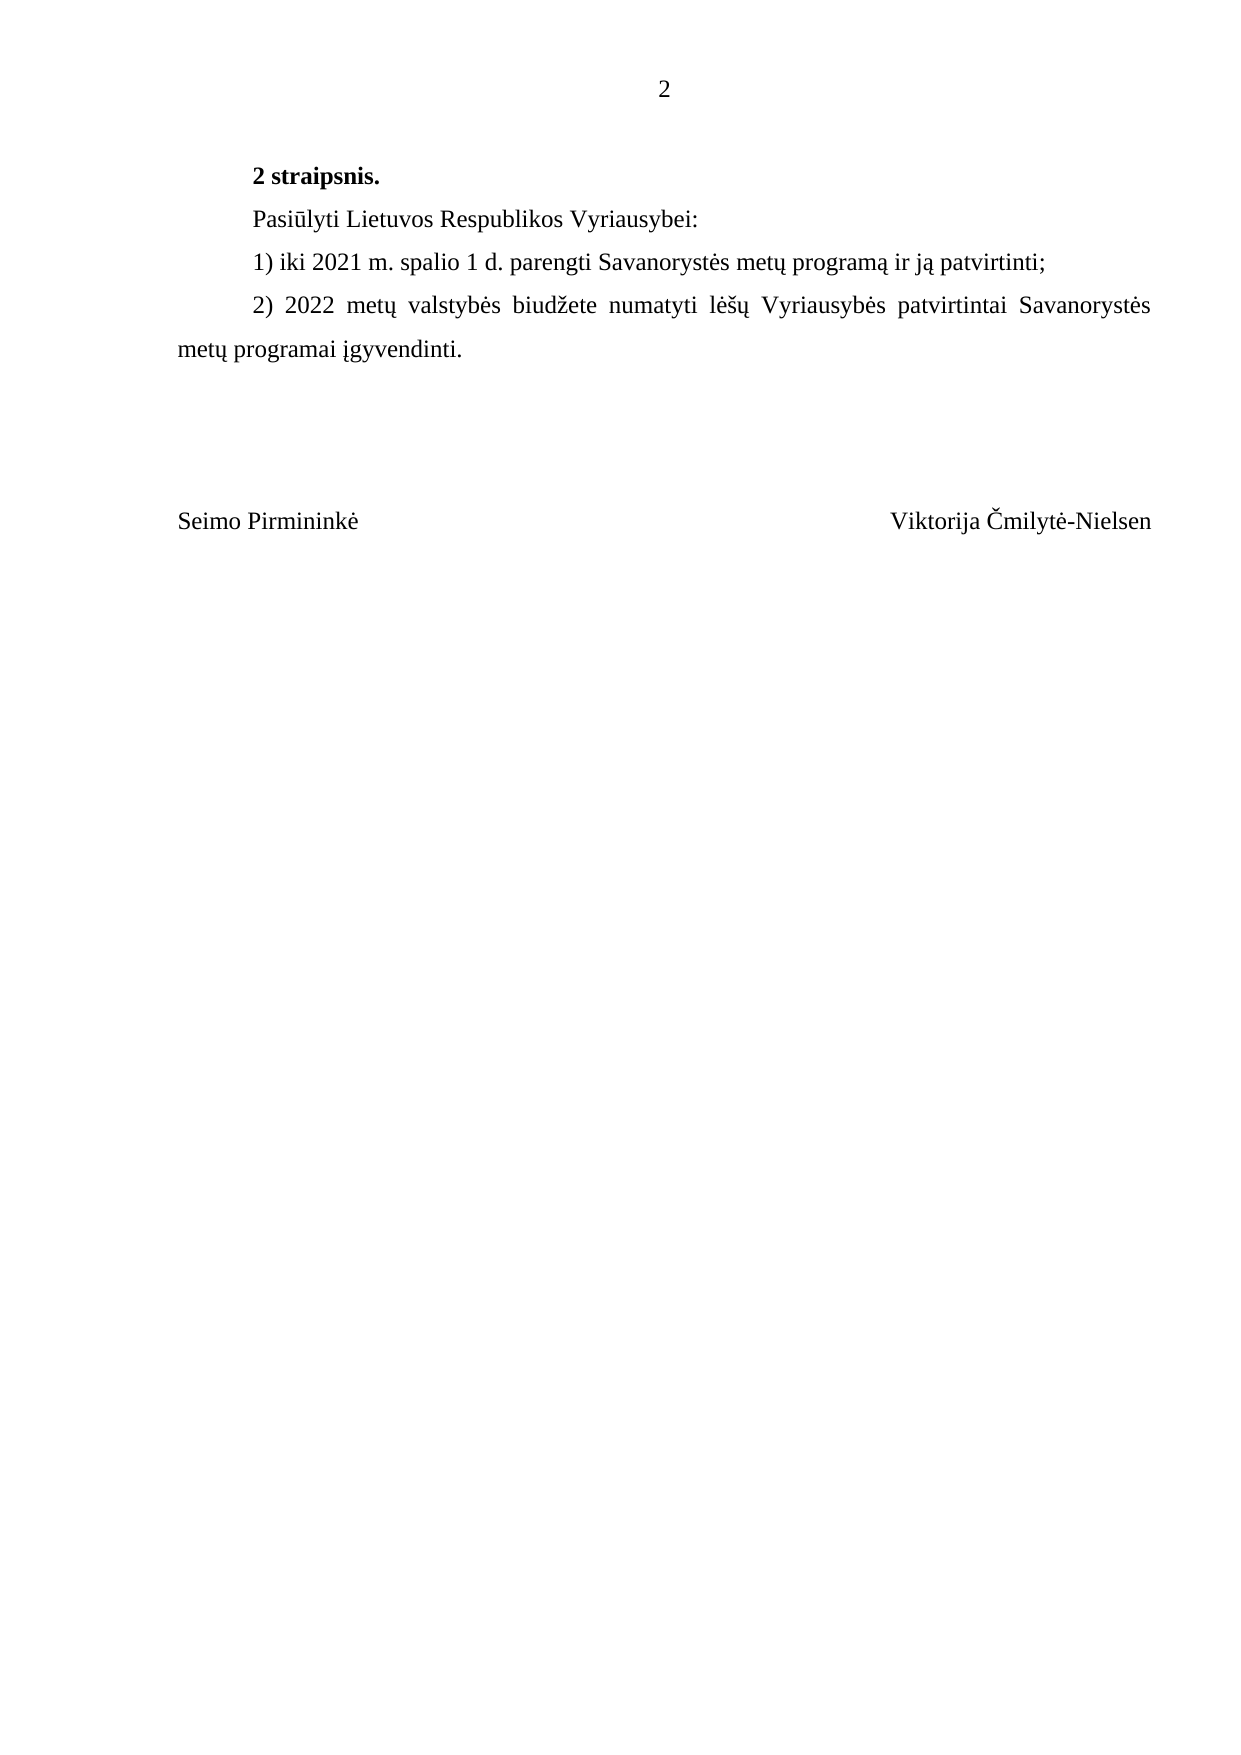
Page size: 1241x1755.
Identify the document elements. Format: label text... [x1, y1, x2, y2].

text 2 straipsnis. [177, 161, 1152, 190]
text Pasiūlyti Lietuvos Respublikos Vyriausybei: [177, 204, 1152, 233]
text Seimo Pirmininkė Viktorija Čmilytė-Nielsen [177, 506, 1152, 535]
text 2) 2022 metų valstybės biudžete numatyti lėšų Vyriausybės patvirtintai Savanorystės metų programai įgyvendinti. [177, 291, 1152, 362]
text 1) iki 2021 m. spalio 1 d. parengti Savanorystės metų programą ir ją patvirtinti; [177, 247, 1152, 276]
